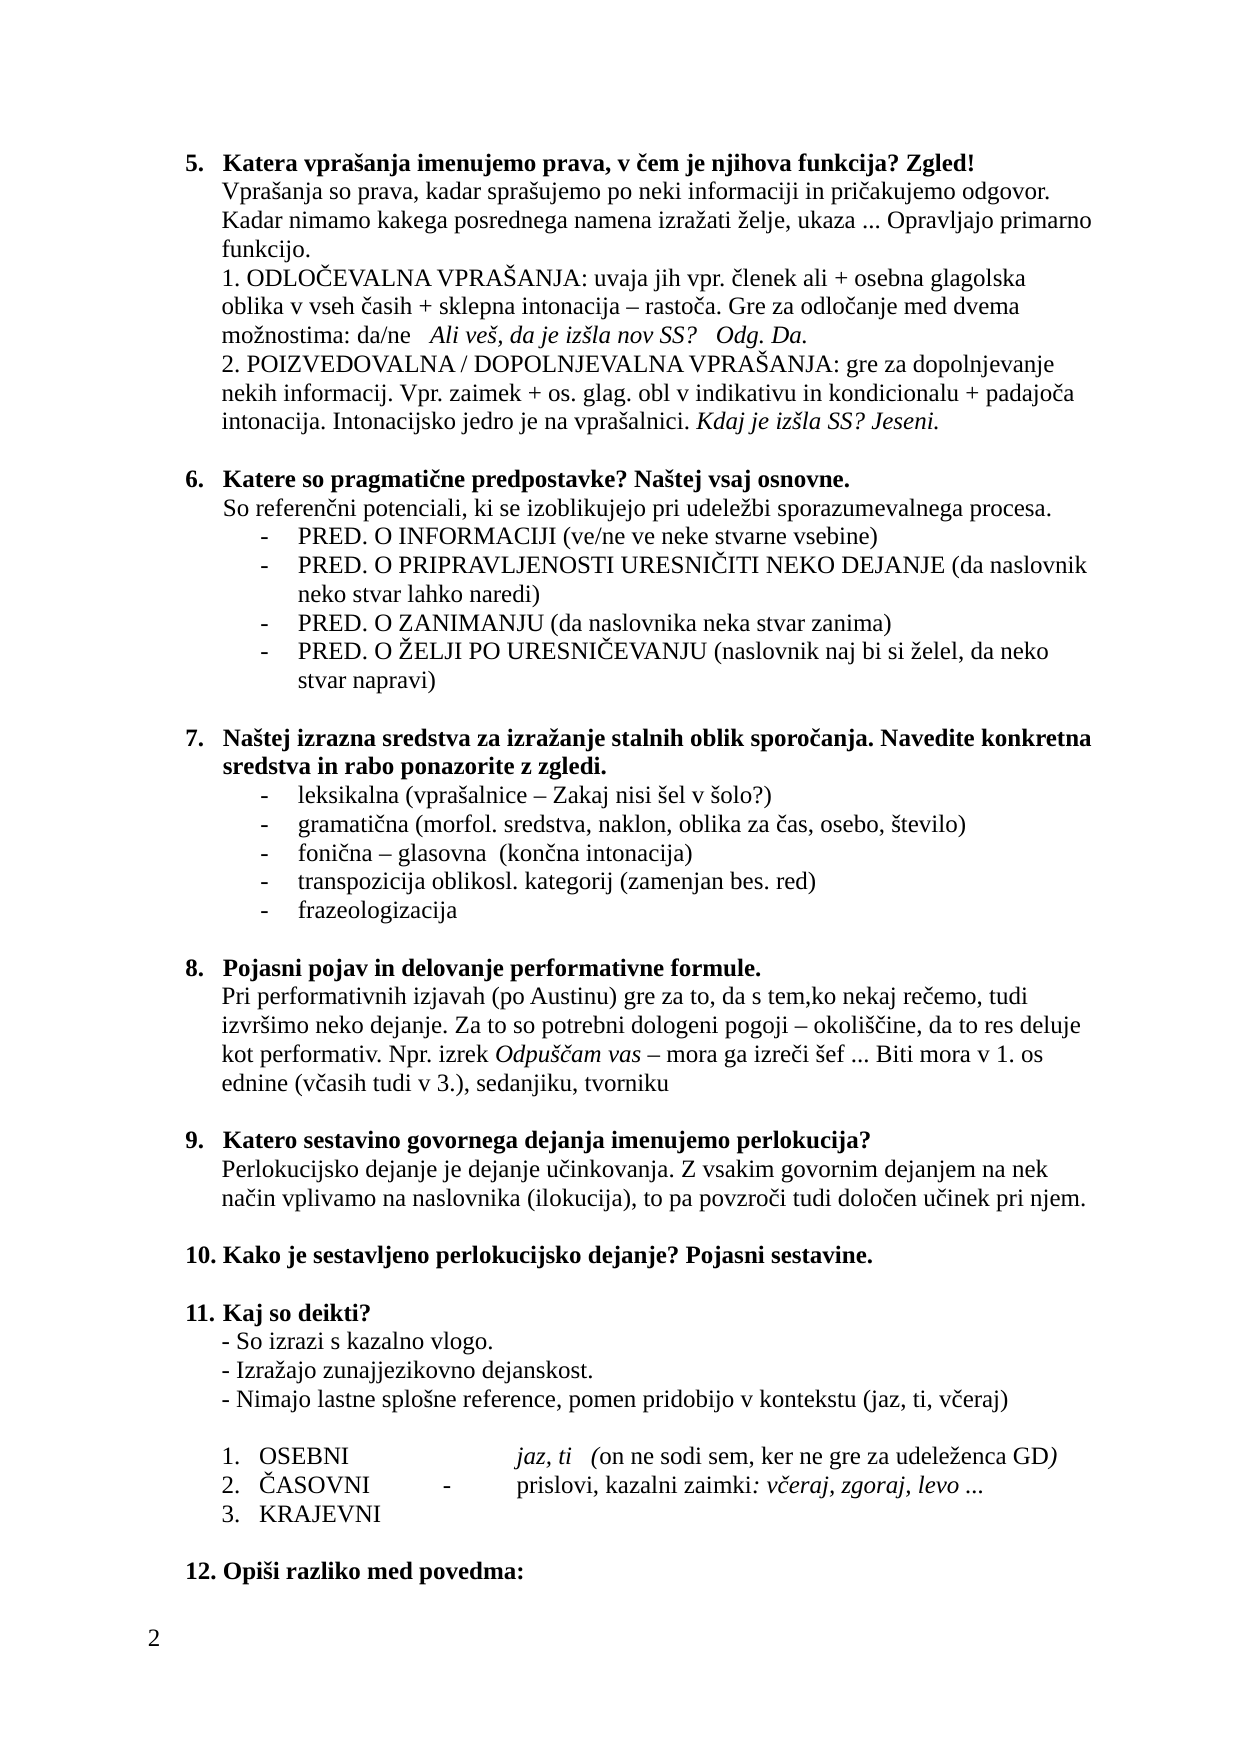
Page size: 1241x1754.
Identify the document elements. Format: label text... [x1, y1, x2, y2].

text - So izrazi s kazalno vlogo. [221, 1326, 1092, 1355]
text 2. POIZVEDOVALNA / DOPOLNJEVALNA VPRAŠANJA: gre za dopolnjevanje nekih informacij. Vpr. zaimek + os. glag. obl v indikativu in kondicionalu + padajoča intonacija. Intonacijsko jedro je na vprašalnici. Kdaj je izšla SS? Jeseni. [221, 349, 1092, 435]
list PRED. O ZANIMANJU (da naslovnika neka stvar zanima) [260, 608, 1092, 636]
list transpozicija oblikosl. kategorij (zamenjan bes. red) [260, 866, 1092, 895]
list Pojasni pojav in delovanje performativne formule. [185, 953, 1092, 981]
list ČASOVNI - prislovi, kazalni zaimki: včeraj, zgoraj, levo ... [221, 1470, 1092, 1499]
list gramatična (morfol. sredstva, naklon, oblika za čas, osebo, število) [260, 809, 1092, 838]
list Katero sestavino govornega dejanja imenujemo perlokucija? [185, 1125, 1092, 1154]
list Katera vprašanja imenujemo prava, v čem je njihova funkcija? Zgled! [185, 148, 1092, 176]
list PRED. O PRIPRAVLJENOSTI URESNIČITI NEKO DEJANJE (da naslovnik neko stvar lahko naredi) [260, 550, 1092, 608]
list Katere so pragmatične predpostavke? Naštej vsaj osnovne. [185, 464, 1092, 493]
text - Izražajo zunajjezikovno dejanskost. [221, 1355, 1092, 1384]
list PRED. O INFORMACIJI (ve/ne ve neke stvarne vsebine) [260, 521, 1092, 550]
text Perlokucijsko dejanje je dejanje učinkovanja. Z vsakim govornim dejanjem na nek način vplivamo na naslovnika (ilokucija), to pa povzroči tudi določen učinek pri njem. [221, 1154, 1092, 1211]
list Naštej izrazna sredstva za izražanje stalnih oblik sporočanja. Navedite konkretna sredstva in rabo ponazorite z zgledi. [185, 723, 1092, 780]
list Opiši razliko med povedma: [185, 1556, 1092, 1585]
list Kaj so deikti? [185, 1298, 1092, 1326]
list KRAJEVNI [221, 1499, 1092, 1528]
text Pri performativnih izjavah (po Austinu) gre za to, da s tem,ko nekaj rečemo, tudi izvršimo neko dejanje. Za to so potrebni dologeni pogoji – okoliščine, da to res deluje kot performativ. Npr. izrek Odpuščam vas – mora ga izreči šef ... Biti mora v 1. os ednine (včasih tudi v 3.), sedanjiku, tvorniku [221, 981, 1092, 1096]
text Vprašanja so prava, kadar sprašujemo po neki informaciji in pričakujemo odgovor. Kadar nimamo kakega posrednega namena izražati želje, ukaza ... Opravljajo primarno funkcijo. [221, 176, 1092, 263]
text 1. ODLOČEVALNA VPRAŠANJA: uvaja jih vpr. členek ali + osebna glagolska oblika v vseh časih + sklepna intonacija – rastoča. Gre za odločanje med dvema možnostima: da/ne Ali veš, da je izšla nov SS? Odg. Da. [221, 263, 1092, 349]
list fonična – glasovna (končna intonacija) [260, 838, 1092, 866]
text So referenčni potenciali, ki se izoblikujejo pri udeležbi sporazumevalnega procesa. [223, 493, 1092, 521]
list leksikalna (vprašalnice – Zakaj nisi šel v šolo?) [260, 780, 1092, 809]
text - Nimajo lastne splošne reference, pomen pridobijo v kontekstu (jaz, ti, včeraj) [221, 1384, 1092, 1413]
list Kako je sestavljeno perlokucijsko dejanje? Pojasni sestavine. [185, 1240, 1092, 1269]
list frazeologizacija [260, 895, 1092, 924]
list PRED. O ŽELJI PO URESNIČEVANJU (naslovnik naj bi si želel, da neko stvar napravi) [260, 636, 1092, 694]
list OSEBNI jaz, ti (on ne sodi sem, ker ne gre za udeleženca GD) [221, 1441, 1092, 1470]
